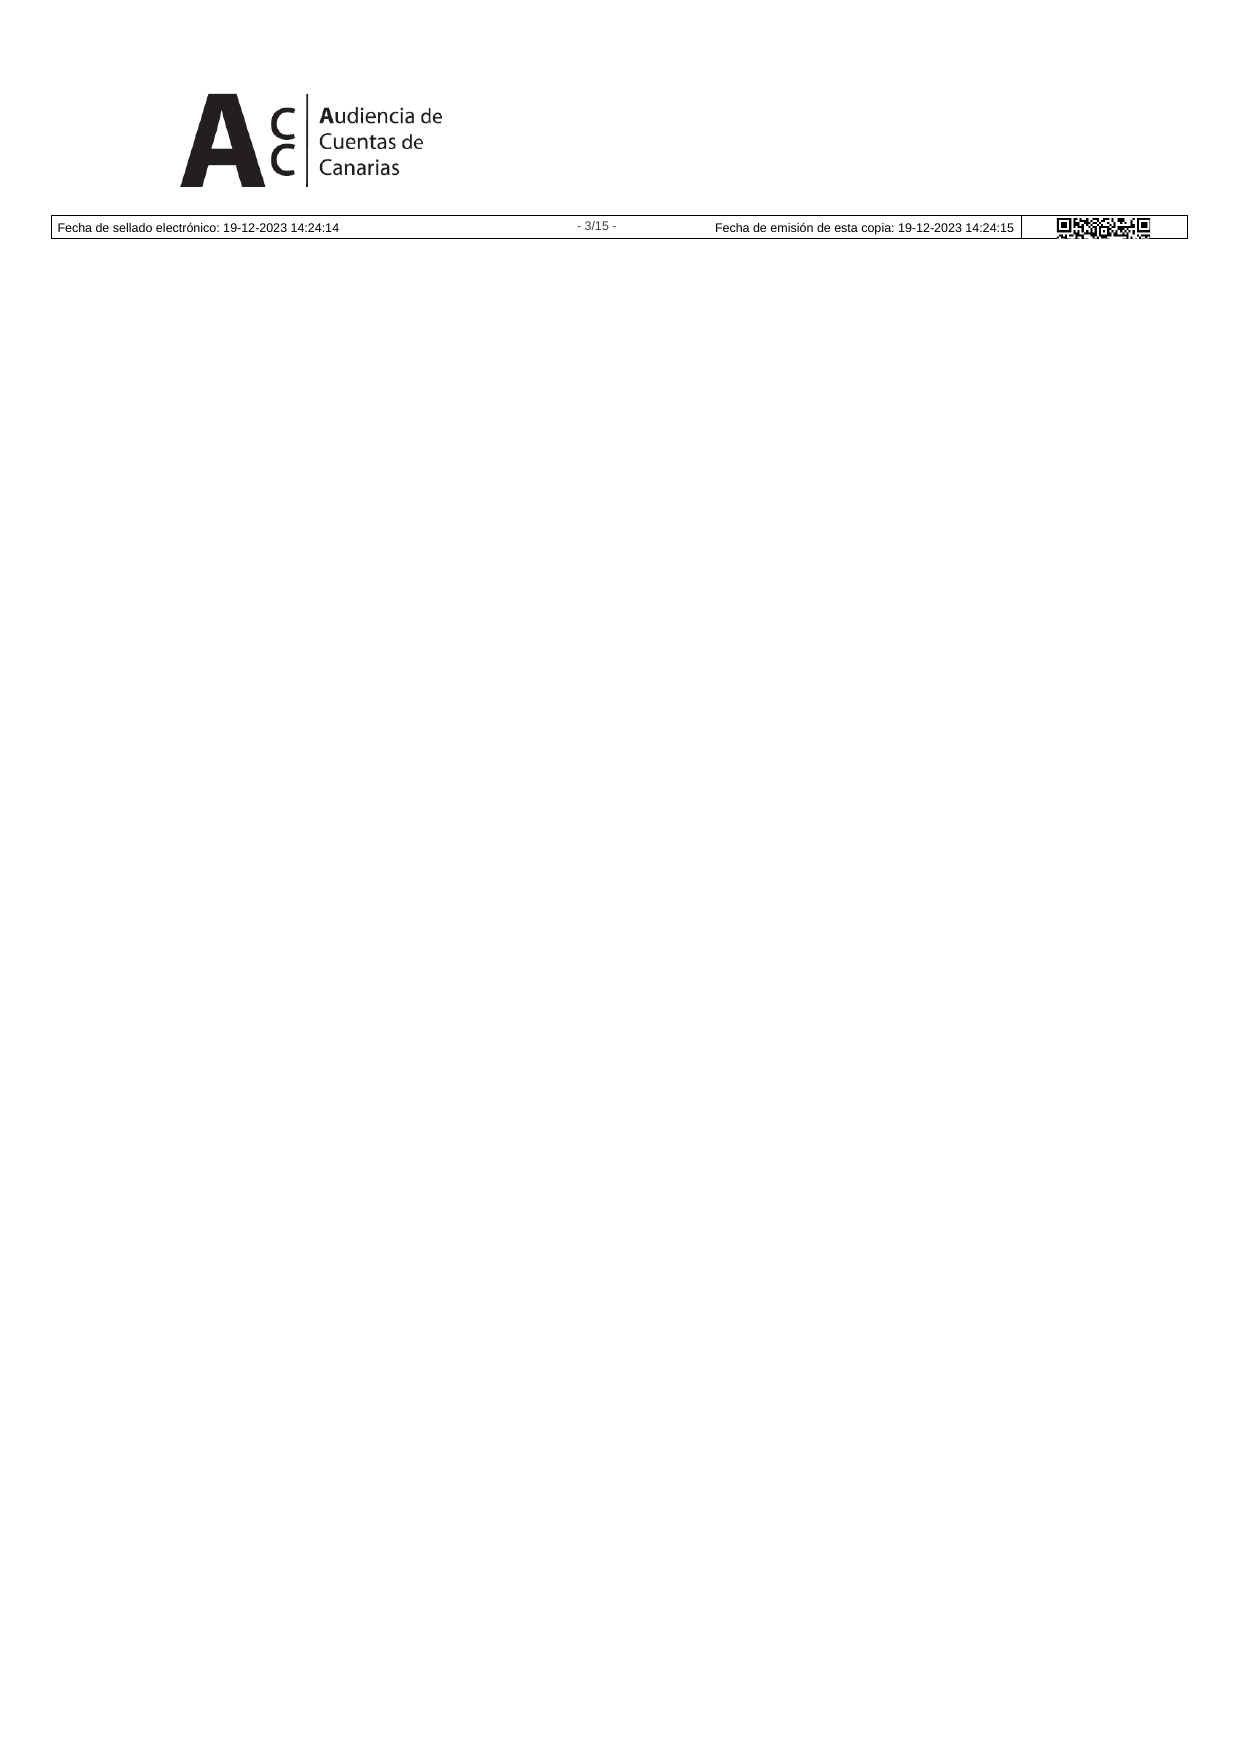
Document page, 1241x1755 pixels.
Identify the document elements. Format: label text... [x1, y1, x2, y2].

table_header [1022, 216, 1187, 238]
table_cell Fecha de sellado electrónico: 19-12-2023 14:24:14 - 3/15 - Fecha de emisión de esta copia: 19-12-2023 14:24:15 [52, 216, 1021, 238]
